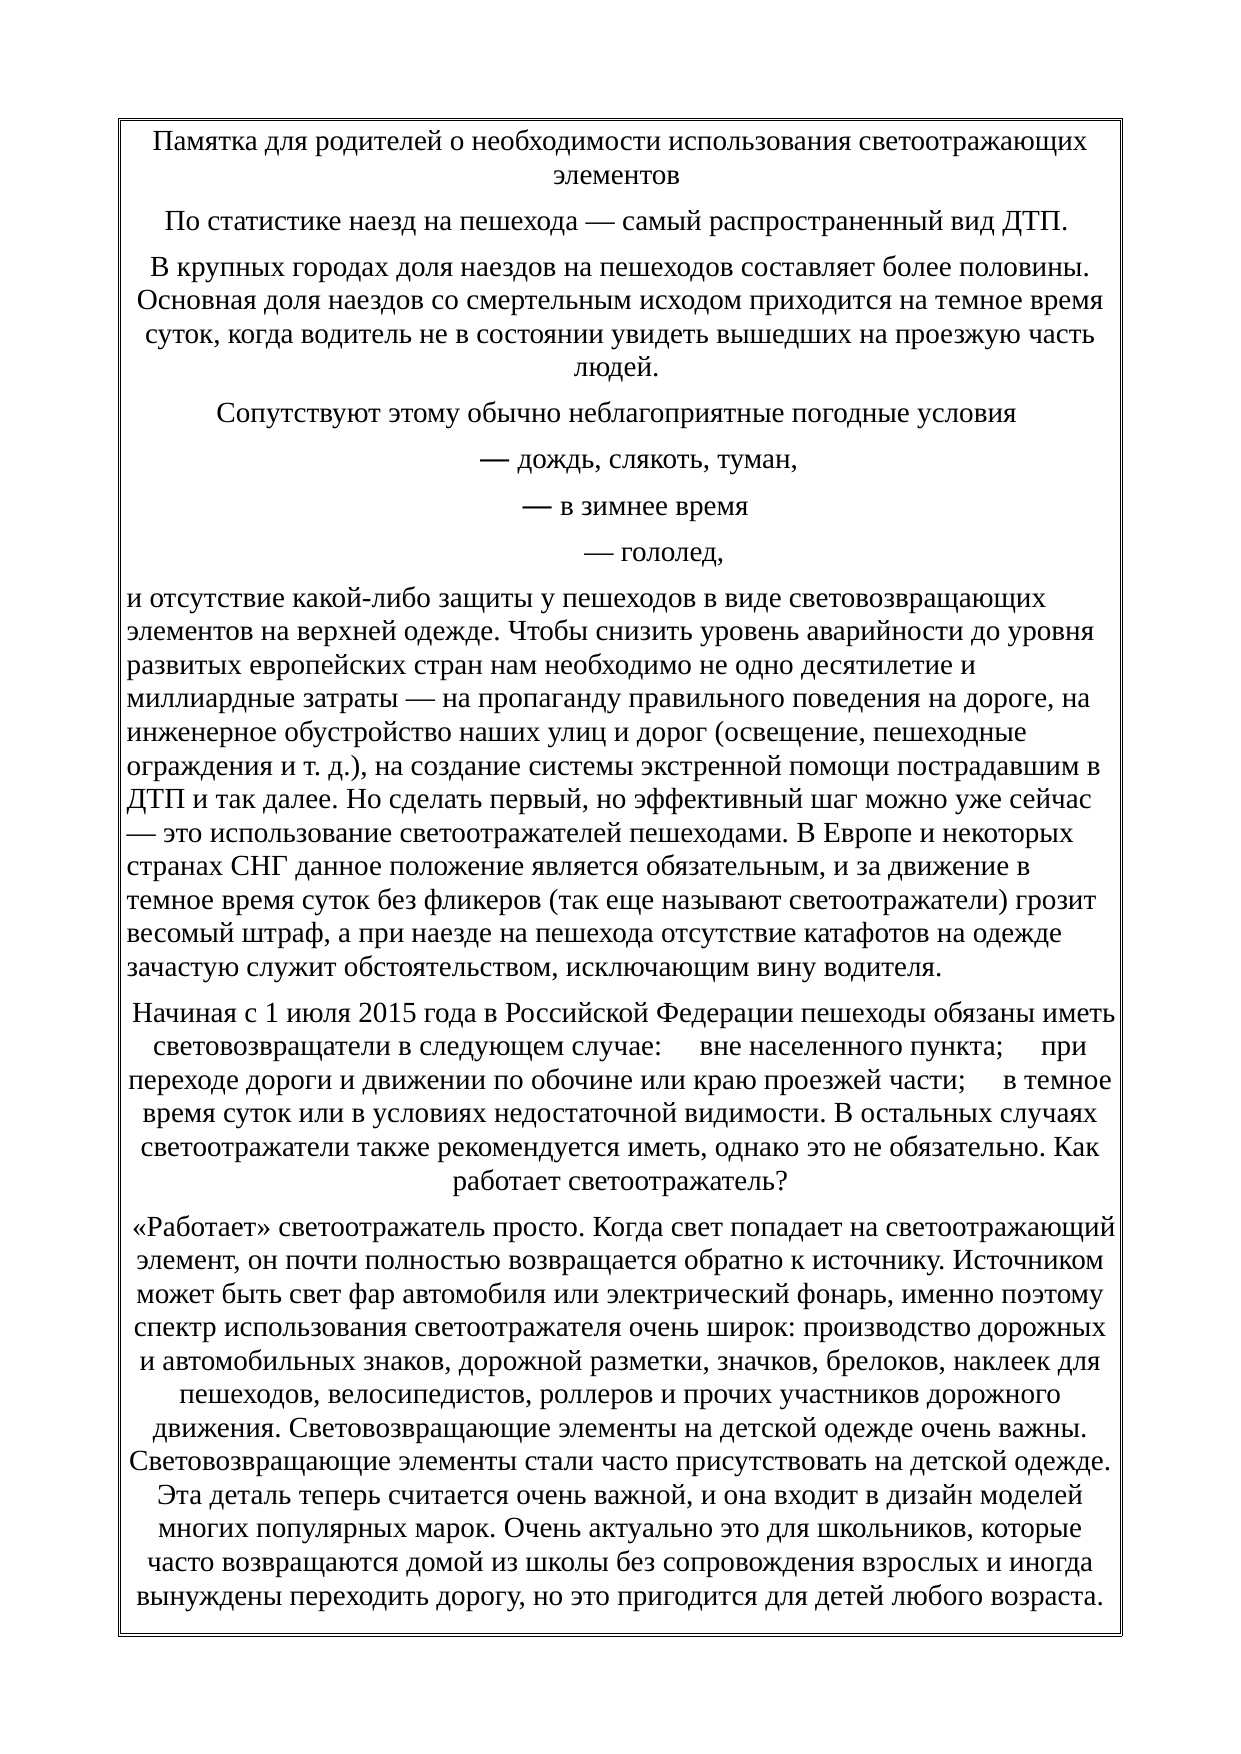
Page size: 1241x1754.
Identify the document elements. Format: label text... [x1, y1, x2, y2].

text Сопутствуют этому обычно неблагоприятные погодные условия [123, 396, 1117, 429]
text «Работает» светоотражатель просто. Когда свет попадает на светоотражающий элемент, он почти полностью возвращается обратно к источнику. Источником может быть свет фар автомобиля или электрический фонарь, именно поэтому спектр использования светоотражателя очень широк: производство дорожных и автомобильных знаков, дорожной разметки, значков, брелоков, наклеек для пешеходов, велосипедистов, роллеров и прочих участников дорожного движения. Световозвращающие элементы на детской одежде очень важны. Световозвращающие элементы стали часто присутствовать на детской одежде. Эта деталь теперь считается очень важной, и она входит в дизайн моделей многих популярных марок. Очень актуально это для школьников, которые часто возвращаются домой из школы без сопровождения взрослых и иногда вынуждены переходить дорогу, но это пригодится для детей любого возраста. [123, 1209, 1117, 1611]
text Начиная с 1 июля 2015 года в Российской Федерации пешеходы обязаны иметь световозвращатели в следующем случае:  вне населенного пункта;  при переходе дороги и движении по обочине или краю проезжей части;  в темное время суток или в условиях недостаточной видимости. В остальных случаях светоотражатели также рекомендуется иметь, однако это не обязательно. Как работает светоотражатель? [123, 995, 1117, 1196]
list — гололед, [161, 534, 1117, 567]
list дождь, слякоть, туман, [161, 442, 1117, 475]
text По статистике наезд на пешехода — самый распространенный вид ДТП. [123, 203, 1117, 236]
text Памятка для родителей о необходимости использования светоотражающих элементов [123, 123, 1117, 190]
text В крупных городах доля наездов на пешеходов составляет более половины. Основная доля наездов со смертельным исходом приходится на темное время суток, когда водитель не в состоянии увидеть вышедших на проезжую часть людей. [123, 249, 1117, 383]
list в зимнее время [161, 488, 1117, 521]
list и отсутствие какой-либо защиты у пешеходов в виде световозвращающих элементов на верхней одежде. Чтобы снизить уровень аварийности до уровня развитых европейских стран нам необходимо не одно десятилетие и миллиардные затраты — на пропаганду правильного поведения на дороге, на инженерное обустройство наших улиц и дорог (освещение, пешеходные ограждения и т. д.), на создание системы экстренной помощи пострадавшим в ДТП и так далее. Но сделать первый, но эффективный шаг можно уже сейчас — это использование светоотражателей пешеходами. В Европе и некоторых странах СНГ данное положение является обязательным, и за движение в темное время суток без фликеров (так еще называют светоотражатели) грозит весомый штраф, а при наезде на пешехода отсутствие катафотов на одежде зачастую служит обстоятельством, исключающим вину водителя. [121, 580, 1114, 982]
list [72, 580, 118, 982]
